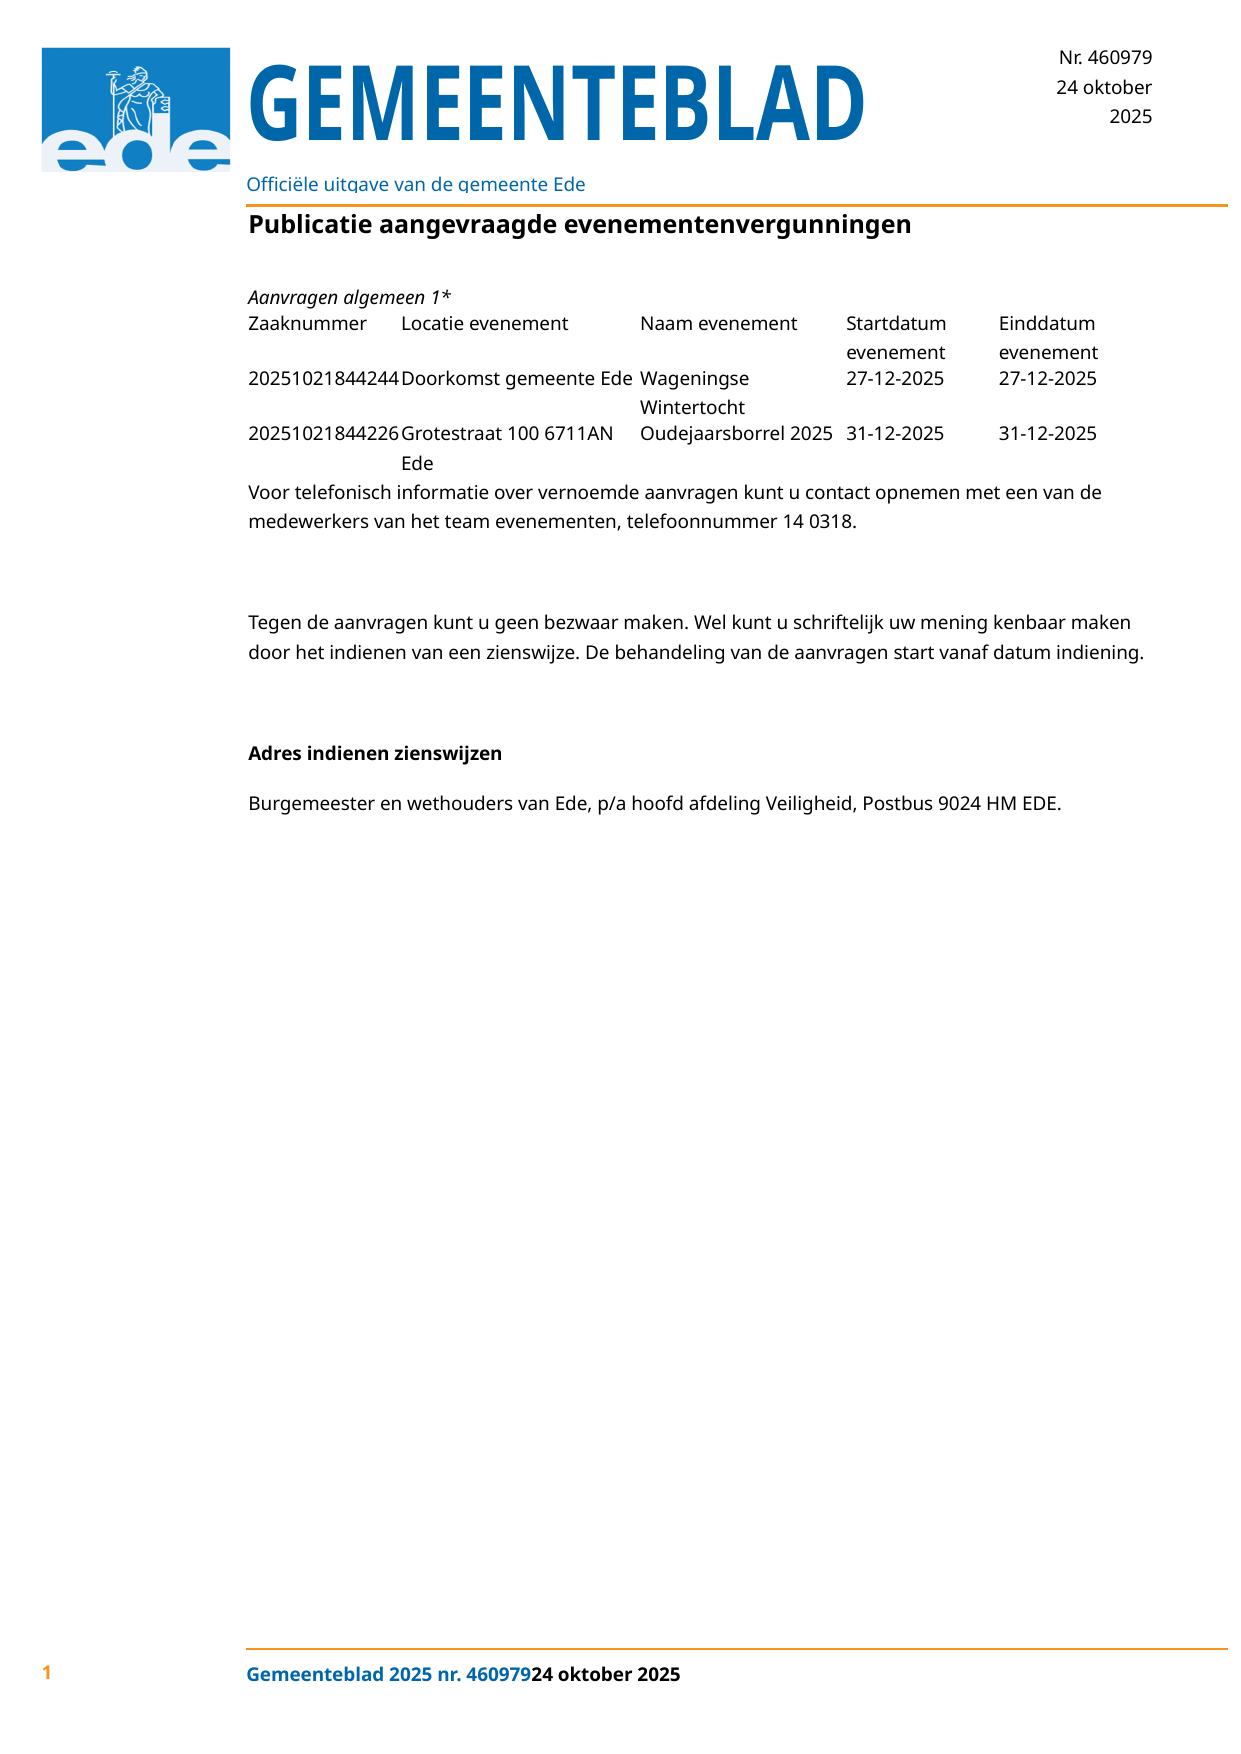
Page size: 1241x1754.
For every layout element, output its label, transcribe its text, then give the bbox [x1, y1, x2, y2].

table_cell 20251021844226 [248, 420, 401, 476]
text Publicatie aangevraagde evenementenvergunningen [248, 207, 1152, 241]
text Adres indienen zienswijzen [248, 740, 1152, 765]
table_cell 27-12-2025 [999, 365, 1152, 420]
table_cell 27-12-2025 [846, 365, 999, 420]
table_cell Doorkomst gemeente Ede [401, 365, 640, 420]
table_cell 31-12-2025 [846, 420, 999, 476]
table_cell Oudejaarsborrel 2025 [640, 420, 846, 476]
table_cell 20251021844244 [248, 365, 401, 420]
picture [41, 47, 231, 172]
table_cell Wageningse Wintertocht [640, 365, 846, 420]
table_header Startdatum evenement [846, 310, 999, 365]
text Burgemeester en wethouders van Ede, p/a hoofd afdeling Veiligheid, Postbus 9024 HM EDE. [248, 790, 1152, 816]
text Tegen de aanvragen kunt u geen bezwaar maken. Wel kunt u schriftelijk uw mening kenbaar maken door het indienen van een zienswijze. De behandeling van de aanvragen start vanaf datum indiening. [248, 609, 1152, 664]
table_cell 31-12-2025 [999, 420, 1152, 476]
text Aanvragen algemeen 1* [248, 284, 1152, 309]
table_header Einddatum evenement [999, 310, 1152, 365]
table_header Zaaknummer [248, 310, 401, 365]
table_header Naam evenement [640, 310, 846, 365]
table_header Locatie evenement [401, 310, 640, 365]
text Voor telefonisch informatie over vernoemde aanvragen kunt u contact opnemen met een van de medewerkers van het team evenementen, telefoonnummer 14 0318. [248, 479, 1152, 534]
table_cell Grotestraat 100 6711AN Ede [401, 420, 640, 476]
